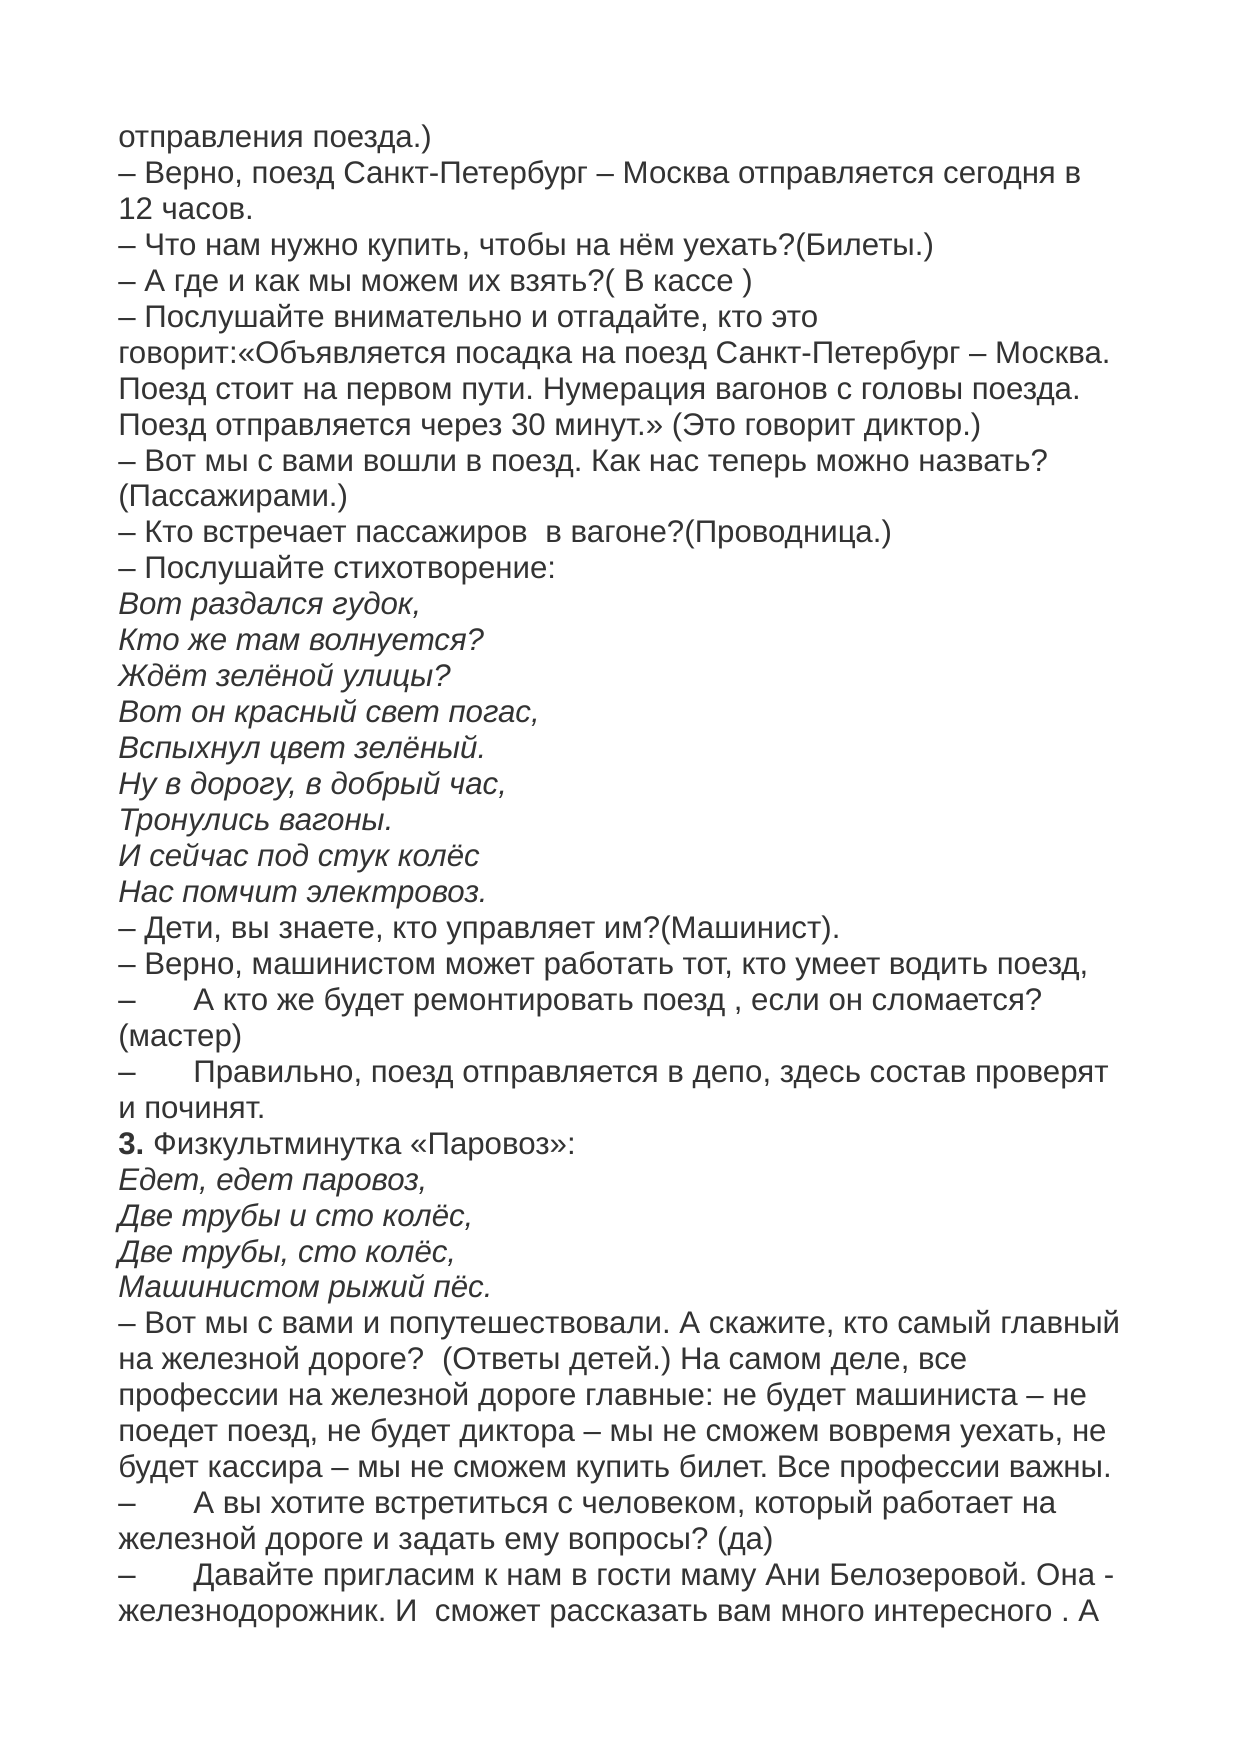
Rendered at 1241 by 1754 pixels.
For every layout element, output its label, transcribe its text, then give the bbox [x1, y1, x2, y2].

list А вы хотите встретиться с человеком, который работает на железной дороге и задать ему вопросы? (да) [118, 1484, 1122, 1556]
list Давайте пригласим к нам в гости маму Ани Белозеровой. Она - железнодорожник. И сможет рассказать вам много интересного . А [118, 1556, 1122, 1628]
list Правильно, поезд отправляется в депо, здесь состав проверят и починят. 3. Физкультминутка «Паровоз»: Едет, едет паровоз, Две трубы и сто колёс, Две трубы, сто колёс, Машинистом рыжий пёс. – Вот мы с вами и попутешествовали. А скажите, кто самый главный на железной дороге? (Ответы детей.) На самом деле, все профессии на железной дороге главные: не будет машиниста – не поедет поезд, не будет диктора – мы не сможем вовремя уехать, не будет кассира – мы не сможем купить билет. Все профессии важны. [118, 1053, 1122, 1484]
list А кто же будет ремонтировать поезд , если он сломается?(мастер) [118, 981, 1122, 1053]
text отправления поезда.) – Верно, поезд Санкт-Петербург – Москва отправляется сегодня в 12 часов. – Что нам нужно купить, чтобы на нём уехать?(Билеты.) – А где и как мы можем их взять?( В кассе ) – Послушайте внимательно и отгадайте, кто это говорит:«Объявляется посадка на поезд Санкт-Петербург – Москва. Поезд стоит на первом пути. Нумерация вагонов с головы поезда. Поезд отправляется через 30 минут.» (Это говорит диктор.) – Вот мы с вами вошли в поезд. Как нас теперь можно назвать?(Пассажирами.) – Кто встречает пассажиров в вагоне?(Проводница.) – Послушайте стихотворение: Вот раздался гудок, Кто же там волнуется? Ждёт зелёной улицы? Вот он красный свет погас, Вспыхнул цвет зелёный. Ну в дорогу, в добрый час, Тронулись вагоны. И сейчас под стук колёс Нас помчит электровоз. – Дети, вы знаете, кто управляет им?(Машинист). – Верно, машинистом может работать тот, кто умеет водить поезд, [118, 118, 1122, 981]
